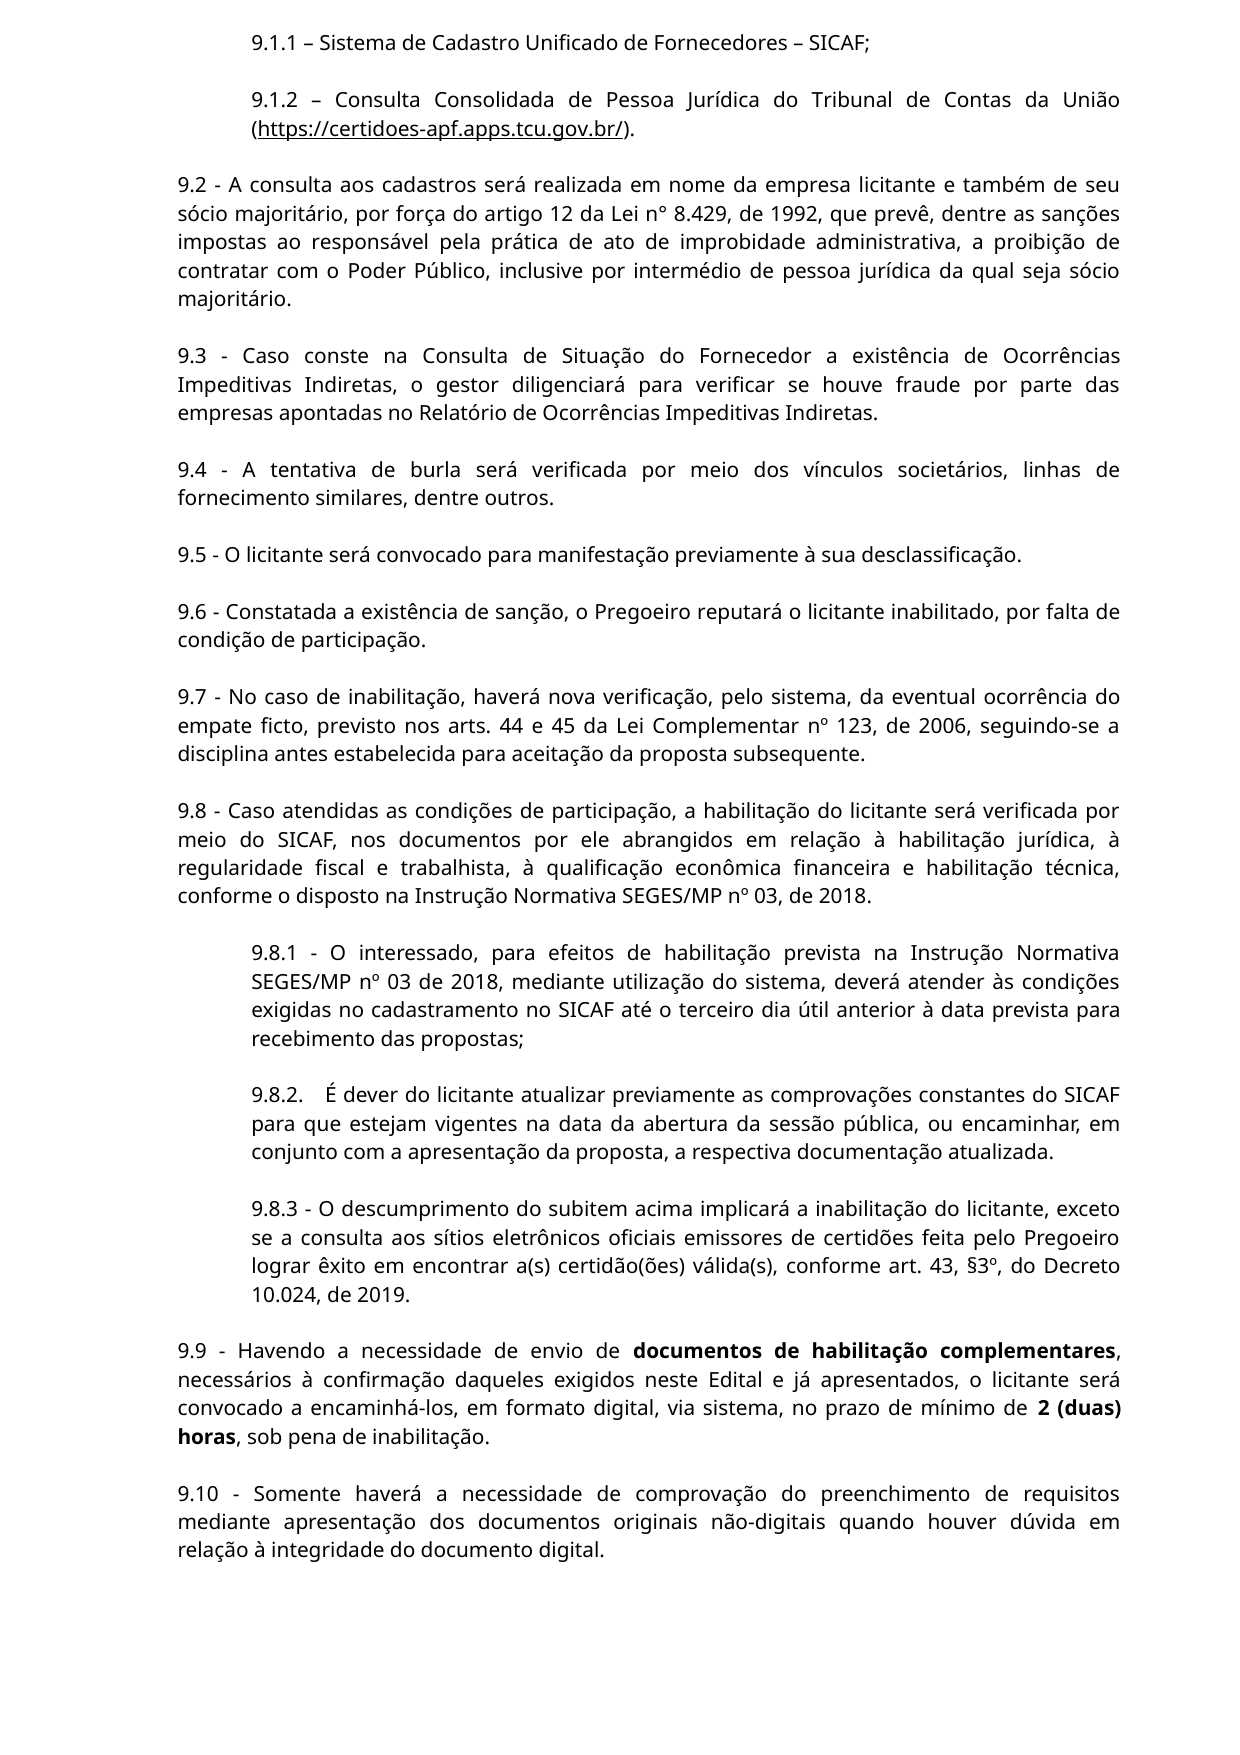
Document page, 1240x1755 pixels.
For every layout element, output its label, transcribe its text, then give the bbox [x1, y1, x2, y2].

list 9.5 - O licitante será convocado para manifestação previamente à sua desclassificação. [177, 540, 1121, 569]
list 9.8.1 - O interessado, para efeitos de habilitação prevista na Instrução Normativa SEGES/MP nº 03 de 2018, mediante utilização do sistema, deverá atender às condições exigidas no cadastramento no SICAF até o terceiro dia útil anterior à data prevista para recebimento das propostas; [251, 938, 1121, 1052]
list 9.7 - No caso de inabilitação, haverá nova verificação, pelo sistema, da eventual ocorrência do empate ficto, previsto nos arts. 44 e 45 da Lei Complementar nº 123, de 2006, seguindo-se a disciplina antes estabelecida para aceitação da proposta subsequente. [177, 682, 1121, 768]
list 9.8 - Caso atendidas as condições de participação, a habilitação do licitante será verificada por meio do SICAF, nos documentos por ele abrangidos em relação à habilitação jurídica, à regularidade fiscal e trabalhista, à qualificação econômica financeira e habilitação técnica, conforme o disposto na Instrução Normativa SEGES/MP nº 03, de 2018. [177, 796, 1121, 910]
list 9.8.2. É dever do licitante atualizar previamente as comprovações constantes do SICAF para que estejam vigentes na data da abertura da sessão pública, ou encaminhar, em conjunto com a apresentação da proposta, a respectiva documentação atualizada. [251, 1081, 1121, 1166]
list 9.1.2 – Consulta Consolidada de Pessoa Jurídica do Tribunal de Contas da União (https://certidoes-apf.apps.tcu.gov.br/). [251, 85, 1121, 142]
list 9.6 - Constatada a existência de sanção, o Pregoeiro reputará o licitante inabilitado, por falta de condição de participação. [177, 597, 1121, 654]
list 9.10 - Somente haverá a necessidade de comprovação do preenchimento de requisitos mediante apresentação dos documentos originais não-digitais quando houver dúvida em relação à integridade do documento digital. [177, 1479, 1121, 1564]
list 9.2 - A consulta aos cadastros será realizada em nome da empresa licitante e também de seu sócio majoritário, por força do artigo 12 da Lei n° 8.429, de 1992, que prevê, dentre as sanções impostas ao responsável pela prática de ato de improbidade administrativa, a proibição de contratar com o Poder Público, inclusive por intermédio de pessoa jurídica da qual seja sócio majoritário. [177, 171, 1121, 313]
list 9.9 - Havendo a necessidade de envio de documentos de habilitação complementares, necessários à confirmação daqueles exigidos neste Edital e já apresentados, o licitante será convocado a encaminhá-los, em formato digital, via sistema, no prazo de mínimo de 2 (duas) horas, sob pena de inabilitação. [177, 1337, 1121, 1450]
list 9.8.3 - O descumprimento do subitem acima implicará a inabilitação do licitante, exceto se a consulta aos sítios eletrônicos oficiais emissores de certidões feita pelo Pregoeiro lograr êxito em encontrar a(s) certidão(ões) válida(s), conforme art. 43, §3º, do Decreto 10.024, de 2019. [251, 1194, 1121, 1308]
list 9.3 - Caso conste na Consulta de Situação do Fornecedor a existência de Ocorrências Impeditivas Indiretas, o gestor diligenciará para verificar se houve fraude por parte das empresas apontadas no Relatório de Ocorrências Impeditivas Indiretas. [177, 341, 1121, 427]
list 9.1.1 – Sistema de Cadastro Unificado de Fornecedores – SICAF; [251, 28, 1121, 57]
list 9.4 - A tentativa de burla será verificada por meio dos vínculos societários, linhas de fornecimento similares, dentre outros. [177, 455, 1121, 512]
